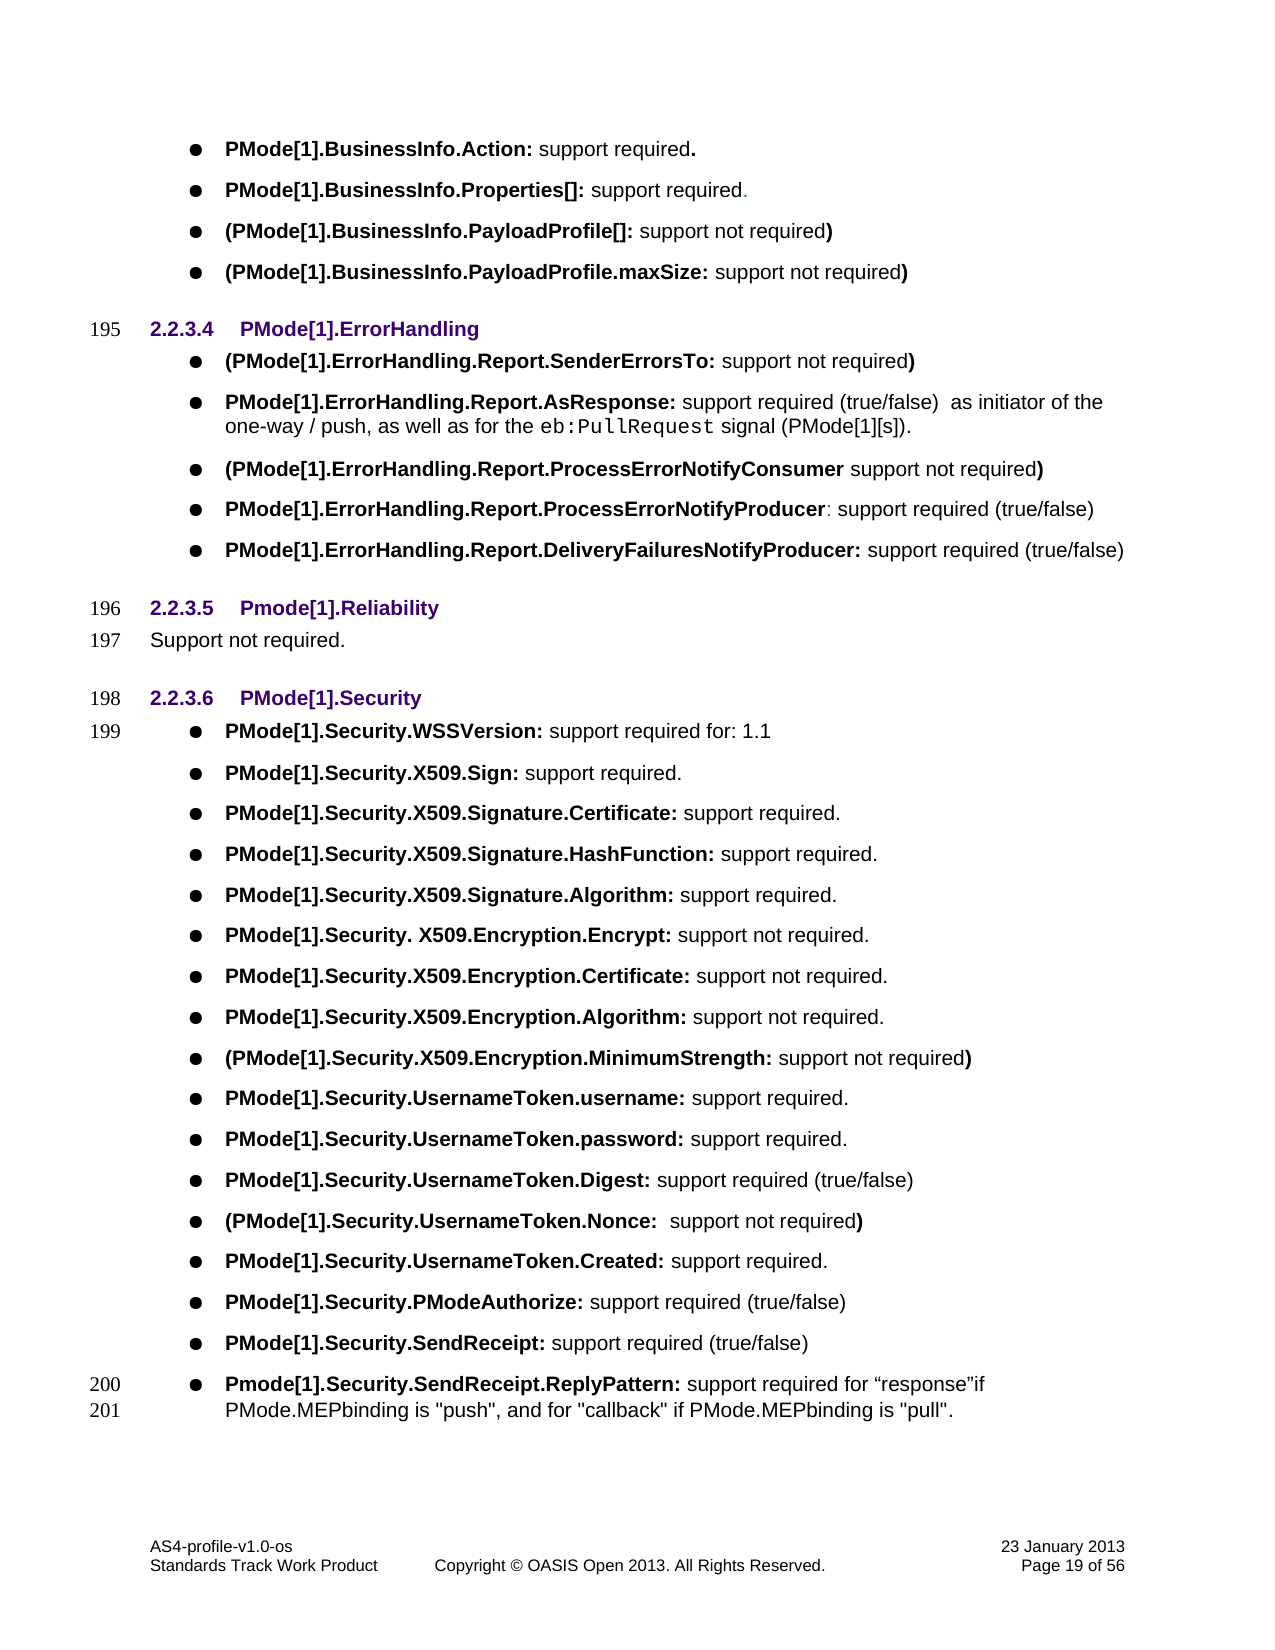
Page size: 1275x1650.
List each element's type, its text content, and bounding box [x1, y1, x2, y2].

list PMode[1].ErrorHandling.Report.DeliveryFailuresNotifyProducer: support required (true/false) [187, 538, 1125, 562]
subtitle PMode[1].Security [150, 686, 1125, 710]
list PMode[1].Security.UsernameToken.Created: support required. [187, 1249, 1125, 1273]
list PMode[1].Security.WSSVersion: support required for: 1.1 [187, 719, 1125, 743]
list PMode[1].Security.X509.Signature.Certificate: support required. [187, 801, 1125, 825]
list PMode[1].Security.UsernameToken.password: support required. [187, 1127, 1125, 1151]
list PMode[1].ErrorHandling.Report.AsResponse: support required (true/false) as initiator of the one-way / push, as well as for the eb:PullRequest signal (PMode[1][s]). [187, 390, 1125, 440]
list (PMode[1].BusinessInfo.PayloadProfile[]: support not required) [187, 219, 1125, 243]
list PMode[1].ErrorHandling.Report.ProcessErrorNotifyProducer: support required (true/false) [187, 497, 1125, 521]
list PMode[1].Security.X509.Encryption.Certificate: support not required. [187, 964, 1125, 988]
subtitle PMode[1].ErrorHandling [150, 317, 1125, 341]
list PMode[1].Security.X509.Sign: support required. [187, 760, 1125, 784]
list (PMode[1].Security.UsernameToken.Nonce: support not required) [187, 1208, 1125, 1232]
list PMode[1].Security.UsernameToken.Digest: support required (true/false) [187, 1168, 1125, 1192]
list PMode[1].Security.X509.Signature.Algorithm: support required. [187, 883, 1125, 907]
list PMode[1].BusinessInfo.Action: support required. [187, 137, 1125, 161]
list PMode[1].Security.X509.Signature.HashFunction: support required. [187, 842, 1125, 866]
list (PMode[1].Security.X509.Encryption.MinimumStrength: support not required) [187, 1046, 1125, 1069]
list PMode[1].Security.X509.Encryption.Algorithm: support not required. [187, 1005, 1125, 1029]
list PMode[1].Security.SendReceipt: support required (true/false) [187, 1331, 1125, 1355]
list PMode[1].Security.UsernameToken.username: support required. [187, 1086, 1125, 1110]
list Pmode[1].Security.SendReceipt.ReplyPattern: support required for “response”if PMode.MEPbinding is "push", and for "callback" if PMode.MEPbinding is "pull". [187, 1372, 1125, 1422]
list (PMode[1].BusinessInfo.PayloadProfile.maxSize: support not required) [187, 259, 1125, 283]
list PMode[1].Security. X509.Encryption.Encrypt: support not required. [187, 923, 1125, 947]
list PMode[1].Security.PModeAuthorize: support required (true/false) [187, 1290, 1125, 1314]
list PMode[1].BusinessInfo.Properties[]: support required. [187, 178, 1125, 202]
list (PMode[1].ErrorHandling.Report.SenderErrorsTo: support not required) [187, 349, 1125, 373]
text Support not required. [150, 628, 1125, 652]
list (PMode[1].ErrorHandling.Report.ProcessErrorNotifyConsumer support not required) [187, 456, 1125, 481]
subtitle Pmode[1].Reliability [150, 595, 1125, 619]
